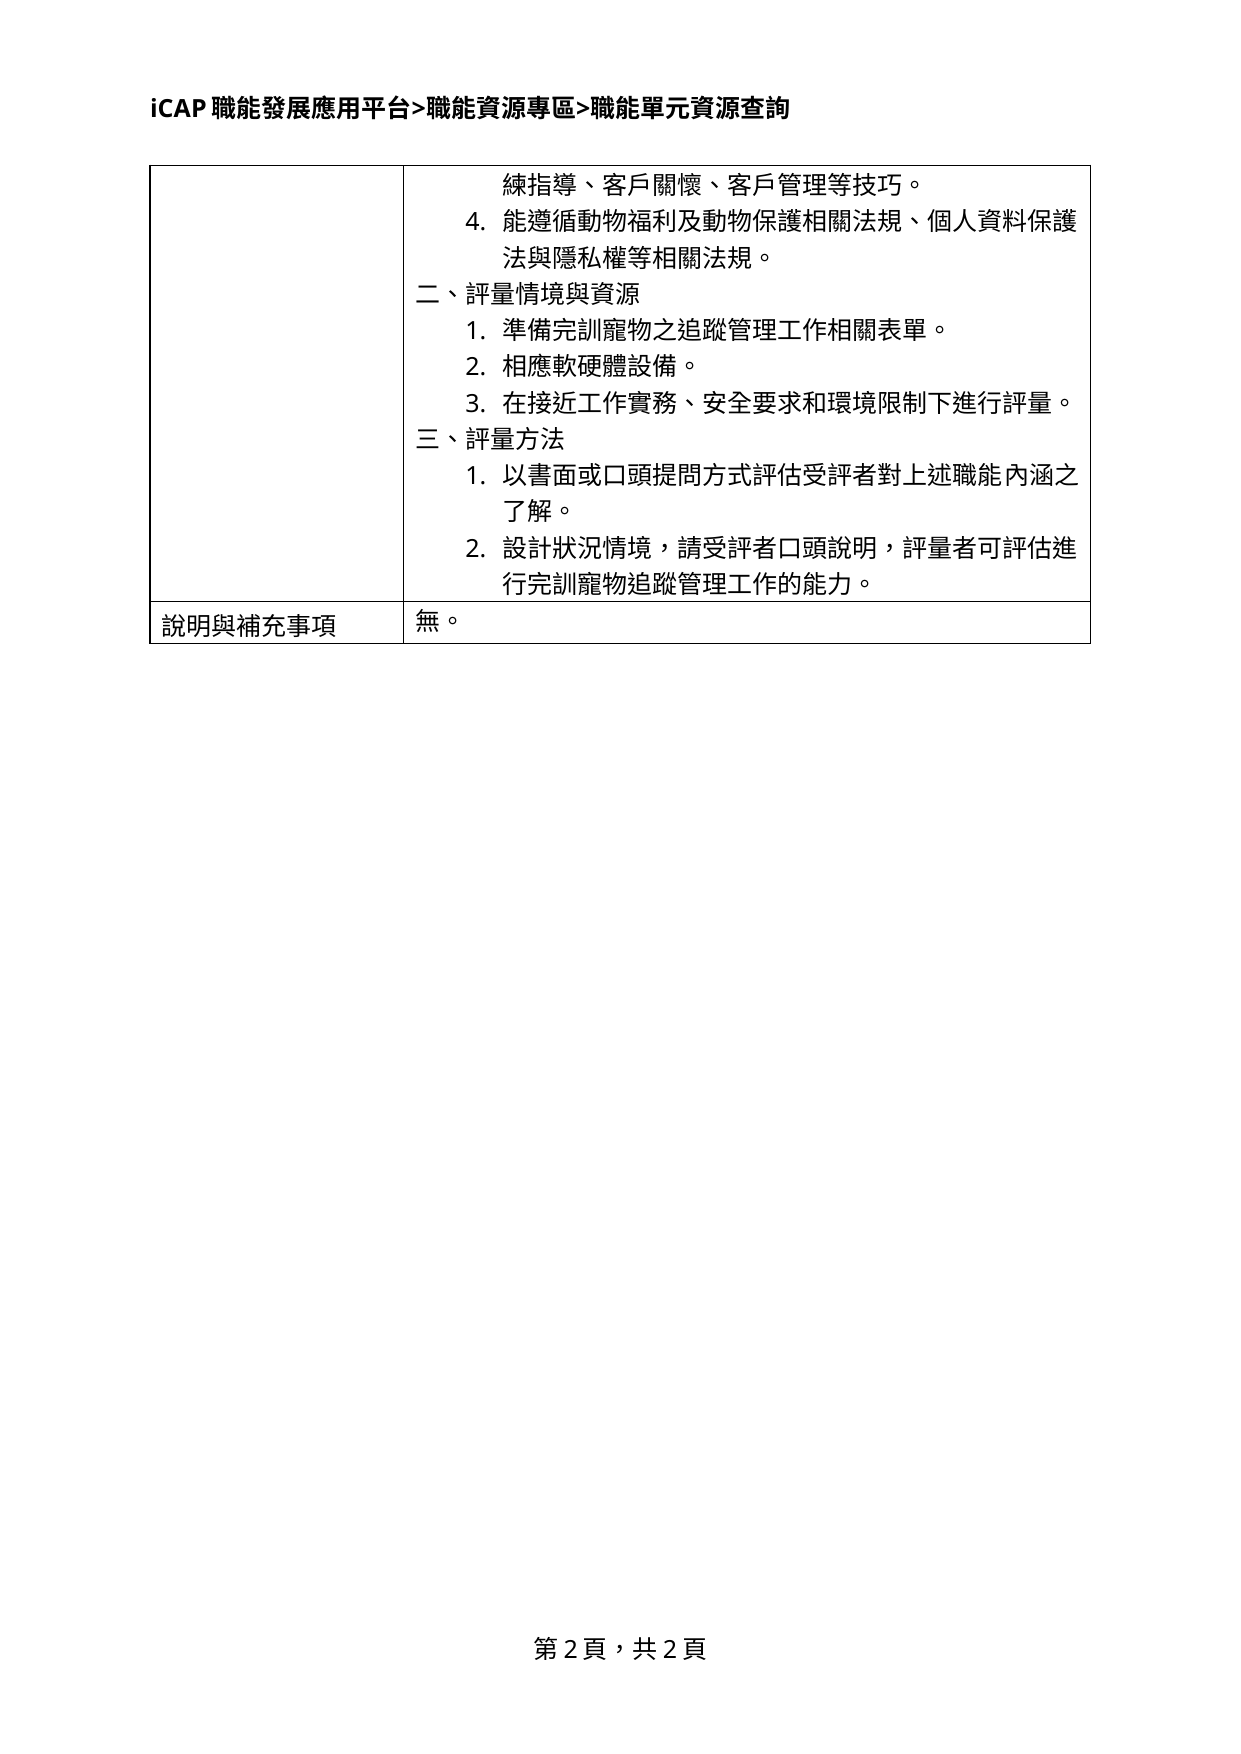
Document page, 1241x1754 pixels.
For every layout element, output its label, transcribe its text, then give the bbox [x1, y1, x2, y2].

table_cell 無。 [404, 602, 1090, 643]
table_cell [151, 166, 403, 601]
table_cell 一、評量證據 能完成指導飼主居家訓練技巧，並能聯繫飼主、提供諮詢服務。 能了解寵物基本養成訓練、幼犬訓練、寵物訓練設備與工具使用、成犬居家生活及社會化訓練、成犬基礎服從訓練方法、成犬遊戲及才藝訓練、寵物行為矯正訓練等知識。並熟知人際溝通、顧客關係經營等方法。 能具備溝通協調、文書處理等能力，並有寵物基本訓練指導、客戶關懷、客戶管理等技巧。 能遵循動物福利及動物保護相關法規、個人資料保護法與隱私權等相關法規。 二、評量情境與資源 準備完訓寵物之追蹤管理工作相關表單。 相應軟硬體設備。 在接近工作實務、安全要求和環境限制下進行評量。 三、評量方法 以書面或口頭提問方式評估受評者對上述職能內涵之了解。 設計狀況情境，請受評者口頭說明，評量者可評估進行完訓寵物追蹤管理工作的能力。 [404, 166, 1090, 601]
table_cell 說明與補充事項 [151, 602, 403, 643]
